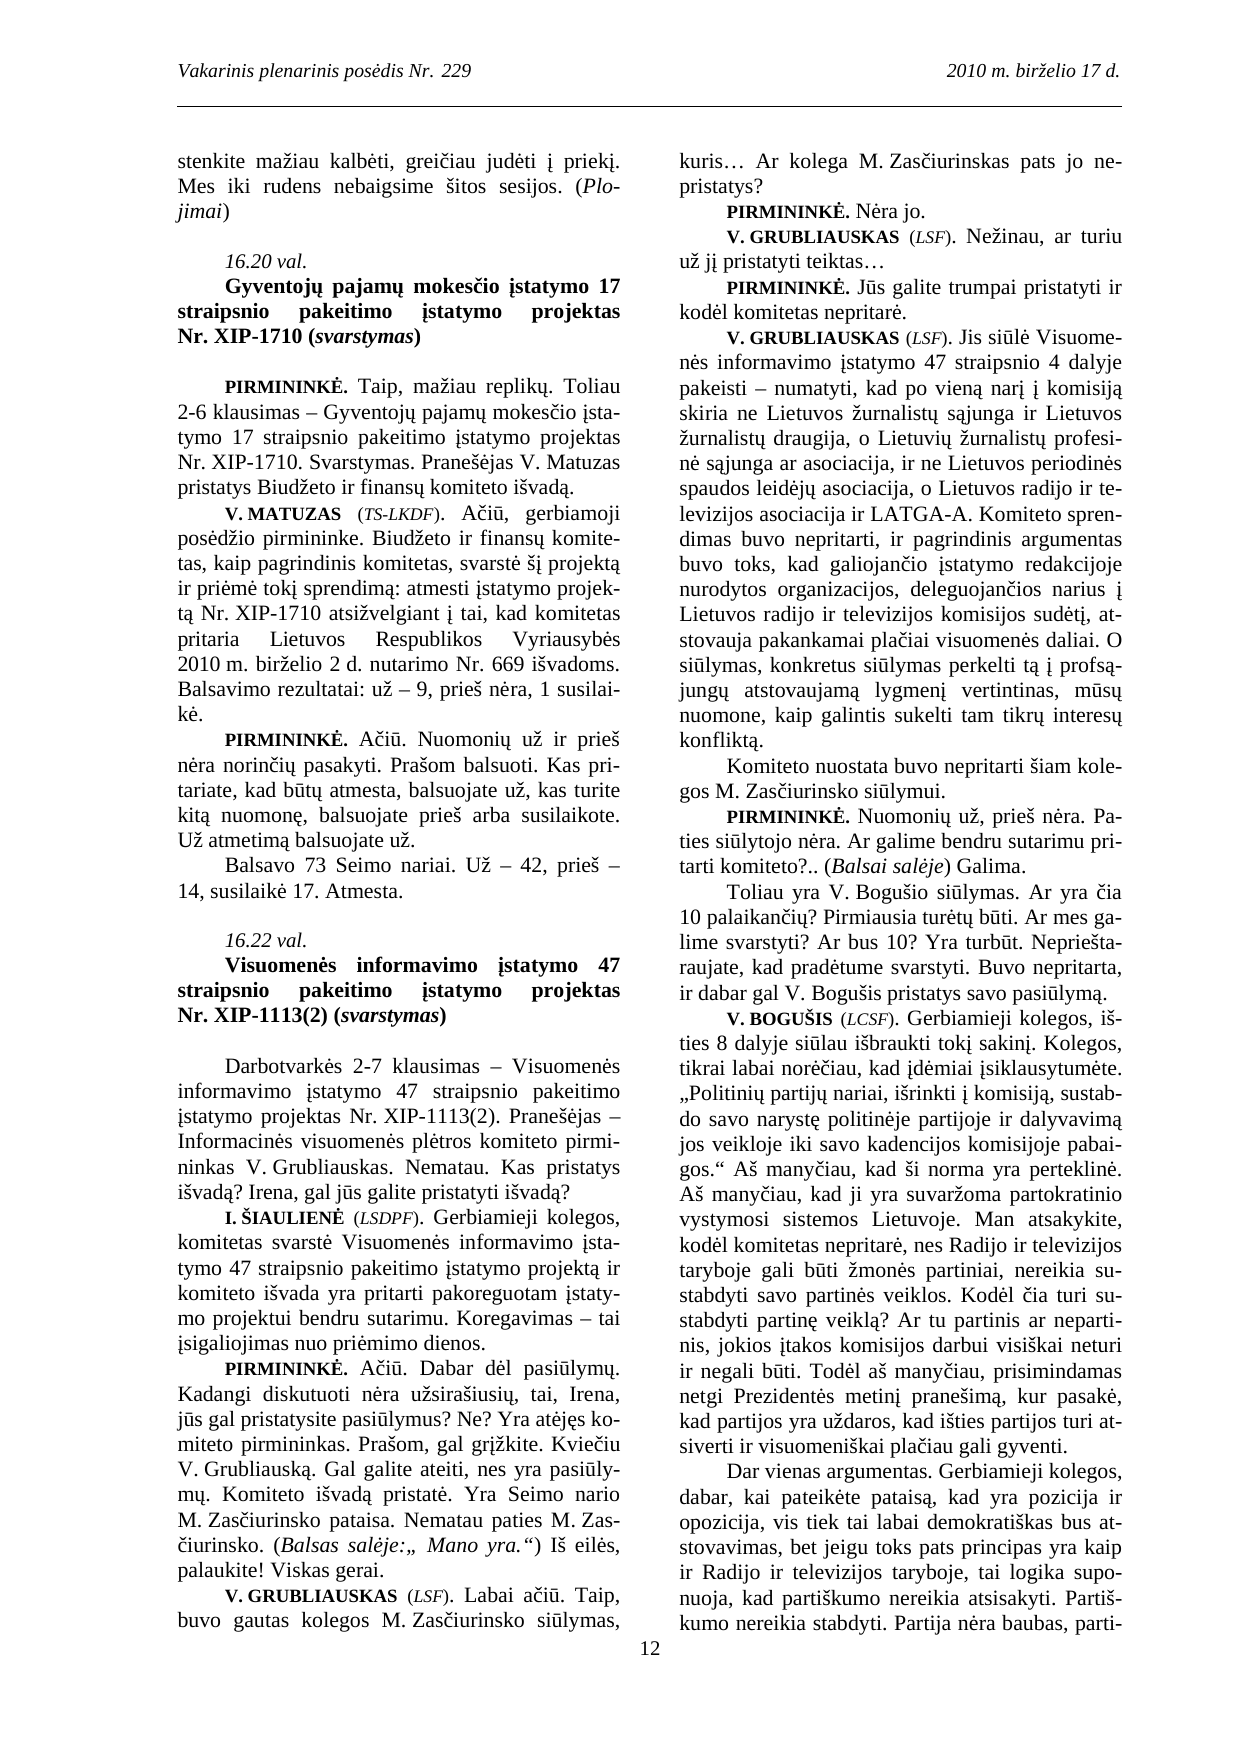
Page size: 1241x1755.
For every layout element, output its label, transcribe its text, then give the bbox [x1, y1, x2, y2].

text ku­ris… Ar ko­le­ga M. Zas­čiu­rins­kas pats jo ne­prista­tys? [679, 148, 1122, 198]
text 16.22 val. [224, 928, 620, 952]
text V. MATUZAS (TS-LKDF). Ačiū, ger­bia­mo­ji po­sė­džio pir­mi­nin­ke. Biu­dže­to ir fi­nan­sų ko­mi­te­tas, kaip pa­grin­di­nis ko­mi­te­tas, svars­tė šį pro­jek­tą ir pri­ėmė to­kį spren­di­mą: at­mes­ti įsta­ty­mo pro­jek­tą Nr. XIP-1710 at­si­žvel­giant į tai, kad ko­mi­te­tas pri­ta­ria Lie­tu­vos Res­pub­li­kos Vy­riau­sy­bės 2010 m. bir­že­lio 2 d. nu­ta­ri­mo Nr. 669 iš­va­doms. Bal­sa­vi­mo re­zul­ta­tai: už – 9, prieš nė­ra, 1 su­si­lai­kė. [177, 499, 620, 726]
text sten­ki­te ma­žiau kal­bė­ti, grei­čiau ju­dė­ti į prie­kį. Mes iki ru­dens ne­baig­si­me ši­tos se­si­jos. (Plo­jimai) [177, 148, 620, 223]
text Ko­mi­te­to nuo­sta­ta bu­vo ne­pri­tar­ti šiam ko­le­gos M. Zas­čiu­rins­ko siū­ly­mui. [679, 753, 1122, 803]
text V. GRUBLIAUSKAS (LSF). La­bai ačiū. Taip, bu­vo gau­tas ko­le­gos M. Zas­čiu­rins­ko siū­ly­mas, [177, 1582, 620, 1633]
text V. GRUBLIAUSKAS (LSF). Jis siū­lė Vi­suo­me­nės in­for­ma­vi­mo įsta­ty­mo 47 straips­nio 4 da­ly­je pa­keis­ti – nu­ma­ty­ti, kad po vie­ną na­rį į ko­mi­si­ją ski­ria ne Lie­tu­vos žur­na­lis­tų są­jun­ga ir Lie­tu­vos žur­na­lis­tų drau­gi­ja, o Lie­tu­vių žur­na­lis­tų pro­fe­si­nė są­jun­ga ar aso­cia­ci­ja, ir ne Lie­tu­vos pe­ri­odi­nės spau­dos lei­dė­jų aso­cia­ci­ja, o Lie­tu­vos ra­di­jo ir te­le­vi­zi­jos aso­cia­ci­ja ir LATGA-A. Ko­mi­te­to spren­di­mas bu­vo ne­pri­tar­ti, ir pa­grin­di­nis ar­gu­men­tas bu­vo toks, kad ga­lio­jan­čio įsta­ty­mo re­dak­ci­jo­je nu­ro­dy­tos or­ga­ni­za­ci­jos, de­le­guo­jan­čios na­rius į Lie­tu­vos ra­di­jo ir te­le­vi­zi­jos ko­mi­si­jos su­dė­tį, at­sto­vau­ja pa­kan­ka­mai pla­čiai vi­suo­me­nės da­liai. O siū­ly­mas, kon­kre­tus siū­ly­mas per­kel­ti tą į prof­są­jun­gų at­sto­vau­ja­mą lyg­me­nį ver­tin­ti­nas, mū­sų nuo­mo­ne, kaip ga­lin­tis su­kel­ti tam tik­rų in­te­re­sų kon­flik­tą. [679, 324, 1122, 753]
text Dar­bo­tvarkės 2-7 klau­si­mas – Vi­suo­me­nės in­for­ma­vi­mo įsta­ty­mo 47 straips­nio pa­kei­ti­mo įsta­ty­mo pro­jek­tas Nr. XIP-1113(2). Pra­ne­šė­jas – In­for­ma­ci­nės vi­suo­me­nės plėt­ros ko­mi­te­to pir­mi­nin­kas V. Grub­liaus­kas. Ne­ma­tau. Kas pri­sta­tys iš­va­dą? Ire­na, gal jūs ga­li­te pri­sta­ty­ti iš­va­dą? [177, 1053, 620, 1204]
text To­liau yra V. Bo­gu­šio siū­ly­mas. Ar yra čia 10 pa­lai­kan­čių? Pir­miau­sia tu­rė­tų bū­ti. Ar mes ga­li­me svars­ty­ti? Ar bus 10? Yra tur­būt. Ne­pri­eš­ta­rau­ja­te, kad pra­dė­tu­me svars­ty­ti. Bu­vo ne­pri­tar­ta, ir da­bar gal V. Bo­gu­šis pri­sta­tys sa­vo pa­siū­ly­mą. [679, 879, 1122, 1005]
text Dar vie­nas ar­gu­men­tas. Ger­bia­mie­ji ko­le­gos, da­bar, kai pa­tei­kė­te pa­tai­są, kad yra po­zi­ci­ja ir opo­zi­ci­ja, vis tiek tai la­bai de­mo­kra­tiškas bus at­sto­va­vi­mas, bet jei­gu toks pats prin­ci­pas yra kaip ir Ra­di­jo ir te­le­vi­zi­jos ta­ry­bo­je, tai lo­gi­ka su­po­nuo­ja, kad par­tiš­ku­mo ne­rei­kia at­si­sa­ky­ti. Par­tiš­ku­mo ne­rei­kia stab­dy­ti. Par­ti­ja nė­ra bau­bas, par­ti­ [679, 1458, 1122, 1635]
text V. GRUBLIAUSKAS (LSF). Ne­ži­nau, ar tu­riu už jį pri­sta­ty­ti teik­tas… [679, 223, 1122, 274]
text PIRMININKĖ. Ačiū. Nuo­mo­nių už ir prieš nė­ra no­rin­čių pa­sa­ky­ti. Pra­šom bal­suo­ti. Kas pri­ta­ria­te, kad bū­tų at­mes­ta, bal­suo­ja­te už, kas tu­ri­te ki­tą nuo­mo­nę, bal­suo­ja­te prieš ar­ba su­si­lai­ko­te. Už at­me­ti­mą bal­suo­ja­te už. [177, 726, 620, 852]
text V. BOGUŠIS (LCSF). Ger­bia­mie­ji ko­le­gos, iš­ties 8 da­ly­je siū­lau iš­brauk­ti to­kį sa­ki­nį. Ko­le­gos, tik­rai la­bai no­rė­čiau, kad įdė­miai įsi­klau­sy­tu­mė­te. „Po­li­ti­nių par­ti­jų na­riai, iš­rink­ti į ko­mi­si­ją, su­stab­do sa­vo na­rys­tę po­li­ti­nė­je par­ti­jo­je ir da­ly­va­vi­mą jos veik­lo­je iki sa­vo ka­den­ci­jos ko­mi­si­jo­je pa­bai­gos.“ Aš ma­ny­čiau, kad ši nor­ma yra per­tek­li­nė. Aš ma­ny­čiau, kad ji yra su­var­žo­ma par­tok­ra­ti­nio vys­ty­mo­si sis­te­mos Lie­tu­vo­je. Man at­sa­ky­ki­te, ko­dėl ko­mi­te­tas ne­pri­ta­rė, nes Ra­di­jo ir te­le­vi­zi­jos ta­ry­bo­je ga­li bū­ti žmo­nės par­ti­niai, ne­rei­kia su­stab­dy­ti sa­vo par­ti­nės veik­los. Ko­dėl čia tu­ri su­stab­dy­ti par­ti­nę veik­lą? Ar tu par­ti­nis ar ne­par­ti­nis, jo­kios įta­kos ko­mi­si­jos dar­bui vi­siš­kai ne­tu­ri ir ne­ga­li bū­ti. To­dėl aš ma­ny­čiau, pri­si­min­da­mas net­gi Pre­zi­den­tės me­ti­nį pra­ne­ši­mą, kur pa­sa­kė, kad par­ti­jos yra už­da­ros, kad iš­ties par­ti­jos tu­ri at­si­ver­ti ir vi­suo­me­niš­kai pla­čiau ga­li gy­ven­ti. [679, 1005, 1122, 1458]
text PIRMININKĖ. Ačiū. Da­bar dėl pa­siū­ly­mų. Ka­dan­gi dis­ku­tuo­ti nė­ra už­si­ra­šiu­sių, tai, Ire­na, jūs gal pri­sta­ty­si­te pa­siū­ly­mus? Ne? Yra at­ėjęs ko­mi­te­to pir­mi­nin­kas. Pra­šom, gal grįž­ki­te. Kvie­čiu V. Grub­liaus­ką. Gal ga­li­te at­ei­ti, nes yra pa­siū­ly­mų. Ko­mi­te­to iš­va­dą pri­sta­tė. Yra Sei­mo na­rio M. Zas­čiu­rins­ko pa­tai­sa. Ne­ma­tau pa­ties M. Zas­čiu­rins­ko. (Bal­sas sa­lė­je:„ Ma­no yra.“) Iš ei­lės, pa­lau­ki­te! Vis­kas ge­rai. [177, 1355, 620, 1582]
text PIRMININKĖ. Nė­ra jo. [679, 198, 1122, 223]
text Gy­ven­to­jų pa­ja­mų mo­kes­čio įsta­ty­mo 17 straips­nio pa­kei­ti­mo įsta­ty­mo pro­jek­tas Nr. XIP-1710 (svars­ty­mas) [177, 273, 620, 348]
text PIRMININKĖ. Jūs ga­li­te trum­pai pri­sta­ty­ti ir ko­dėl ko­mi­te­tas ne­pri­ta­rė. [679, 274, 1122, 324]
text PIRMININKĖ. Nuo­mo­nių už, prieš nė­ra. Pa­ties siū­ly­to­jo nė­ra. Ar ga­li­me ben­dru su­ta­ri­mu pri­tar­ti ko­mi­te­to?.. (Bal­sai sa­lė­je) Ga­li­ma. [679, 803, 1122, 879]
text Bal­sa­vo 73 Sei­mo na­riai. Už – 42, prieš – 14, su­si­lai­kė 17. At­mes­ta. [177, 852, 620, 903]
text PIRMININKĖ. Taip, ma­žiau re­pli­kų. To­liau 2-6 klau­si­mas – Gy­ven­to­jų pa­ja­mų mo­kes­čio įsta­ty­mo 17 straips­nio pa­kei­ti­mo įsta­ty­mo pro­jek­tas Nr. XIP-1710. Svars­ty­mas. Pra­ne­šė­jas V. Ma­tu­zas pri­sta­tys Biu­dže­to ir fi­nan­sų ko­mi­te­to iš­va­dą. [177, 373, 620, 499]
text Vi­suo­me­nės in­for­ma­vi­mo įsta­ty­mo 47 straips­nio pa­kei­ti­mo įsta­ty­mo pro­jek­tas Nr. XIP-1113(2) (svars­ty­mas) [177, 952, 620, 1028]
text 16.20 val. [224, 248, 620, 273]
text I. ŠIAULIENĖ (LSDPF). Ger­bia­mie­ji ko­le­gos, ko­mi­te­tas svars­tė Vi­suo­me­nės in­for­ma­vi­mo įsta­ty­mo 47 straips­nio pa­kei­ti­mo įsta­ty­mo pro­jek­tą ir ko­mi­te­to iš­va­da yra pri­tar­ti pa­ko­re­guo­tam įsta­ty­mo pro­jek­tui ben­dru su­ta­ri­mu. Ko­re­ga­vi­mas – tai įsi­ga­lio­ji­mas nuo pri­ėmi­mo die­nos. [177, 1204, 620, 1355]
